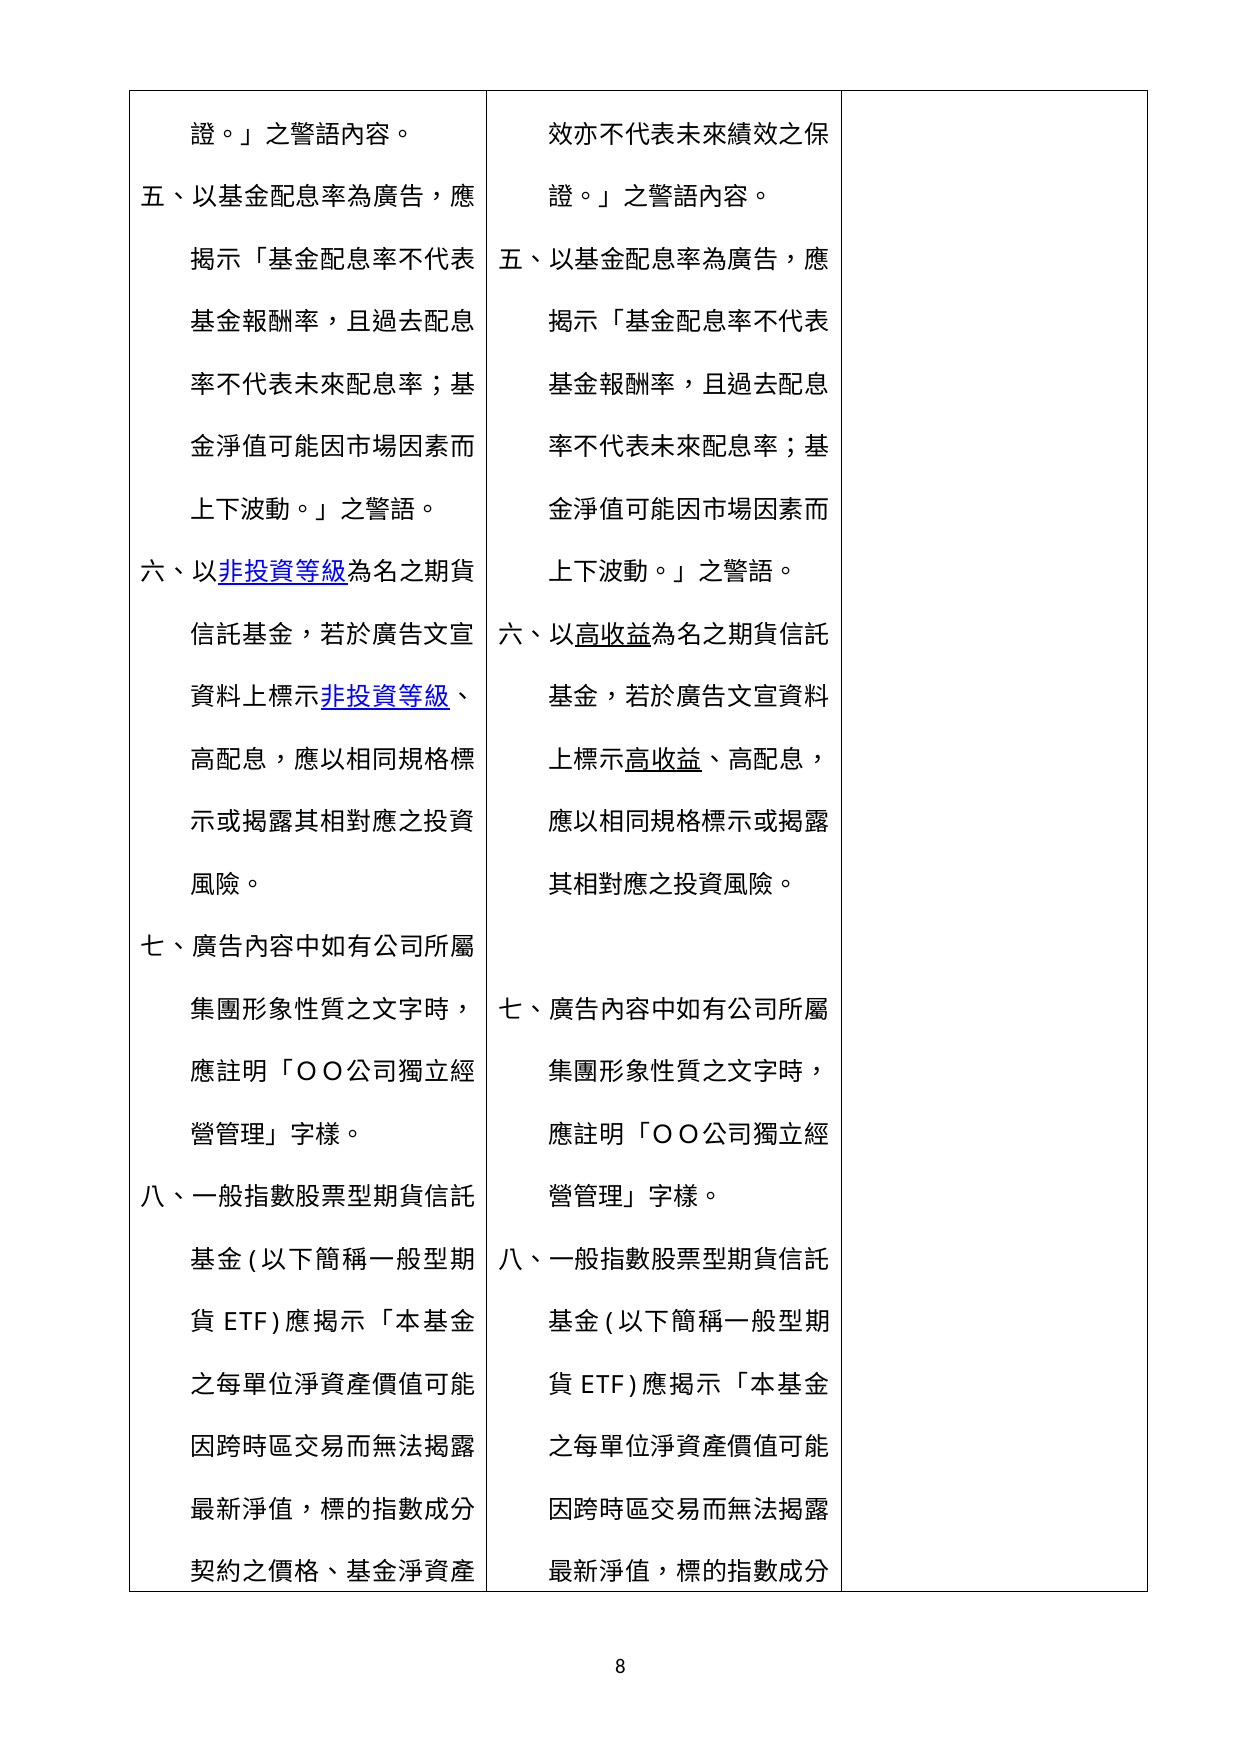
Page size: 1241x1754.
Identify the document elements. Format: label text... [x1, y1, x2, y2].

table_cell 證。」之警語內容。 五、以基金配息率為廣告，應揭示「基金配息率不代表基金報酬率，且過去配息率不代表未來配息率；基金淨值可能因市場因素而上下波動。」之警語。 六、以非投資等級為名之期貨信託基金，若於廣告文宣資料上標示非投資等級、高配息，應以相同規格標示或揭露其相對應之投資風險。 七、廣告內容中如有公司所屬集團形象性質之文字時，應註明「ＯＯ公司獨立經營管理」字樣。 八、一般指數股票型期貨信託基金(以下簡稱一般型期貨ETF)應揭示「本基金之每單位淨資產價值可能因跨時區交易而無法揭露最新淨值，標的指數成分契約之價格、基金淨資產 [130, 91, 486, 1591]
table_cell [842, 91, 1147, 1591]
table_cell 效亦不代表未來績效之保證。」之警語內容。 五、以基金配息率為廣告，應揭示「基金配息率不代表基金報酬率，且過去配息率不代表未來配息率；基金淨值可能因市場因素而上下波動。」之警語。 六、以高收益為名之期貨信託基金，若於廣告文宣資料上標示高收益、高配息，應以相同規格標示或揭露其相對應之投資風險。 七、廣告內容中如有公司所屬集團形象性質之文字時，應註明「ＯＯ公司獨立經營管理」字樣。 八、一般指數股票型期貨信託基金(以下簡稱一般型期貨ETF)應揭示「本基金之每單位淨資產價值可能因跨時區交易而無法揭露最新淨值，標的指數成分 [487, 91, 841, 1591]
